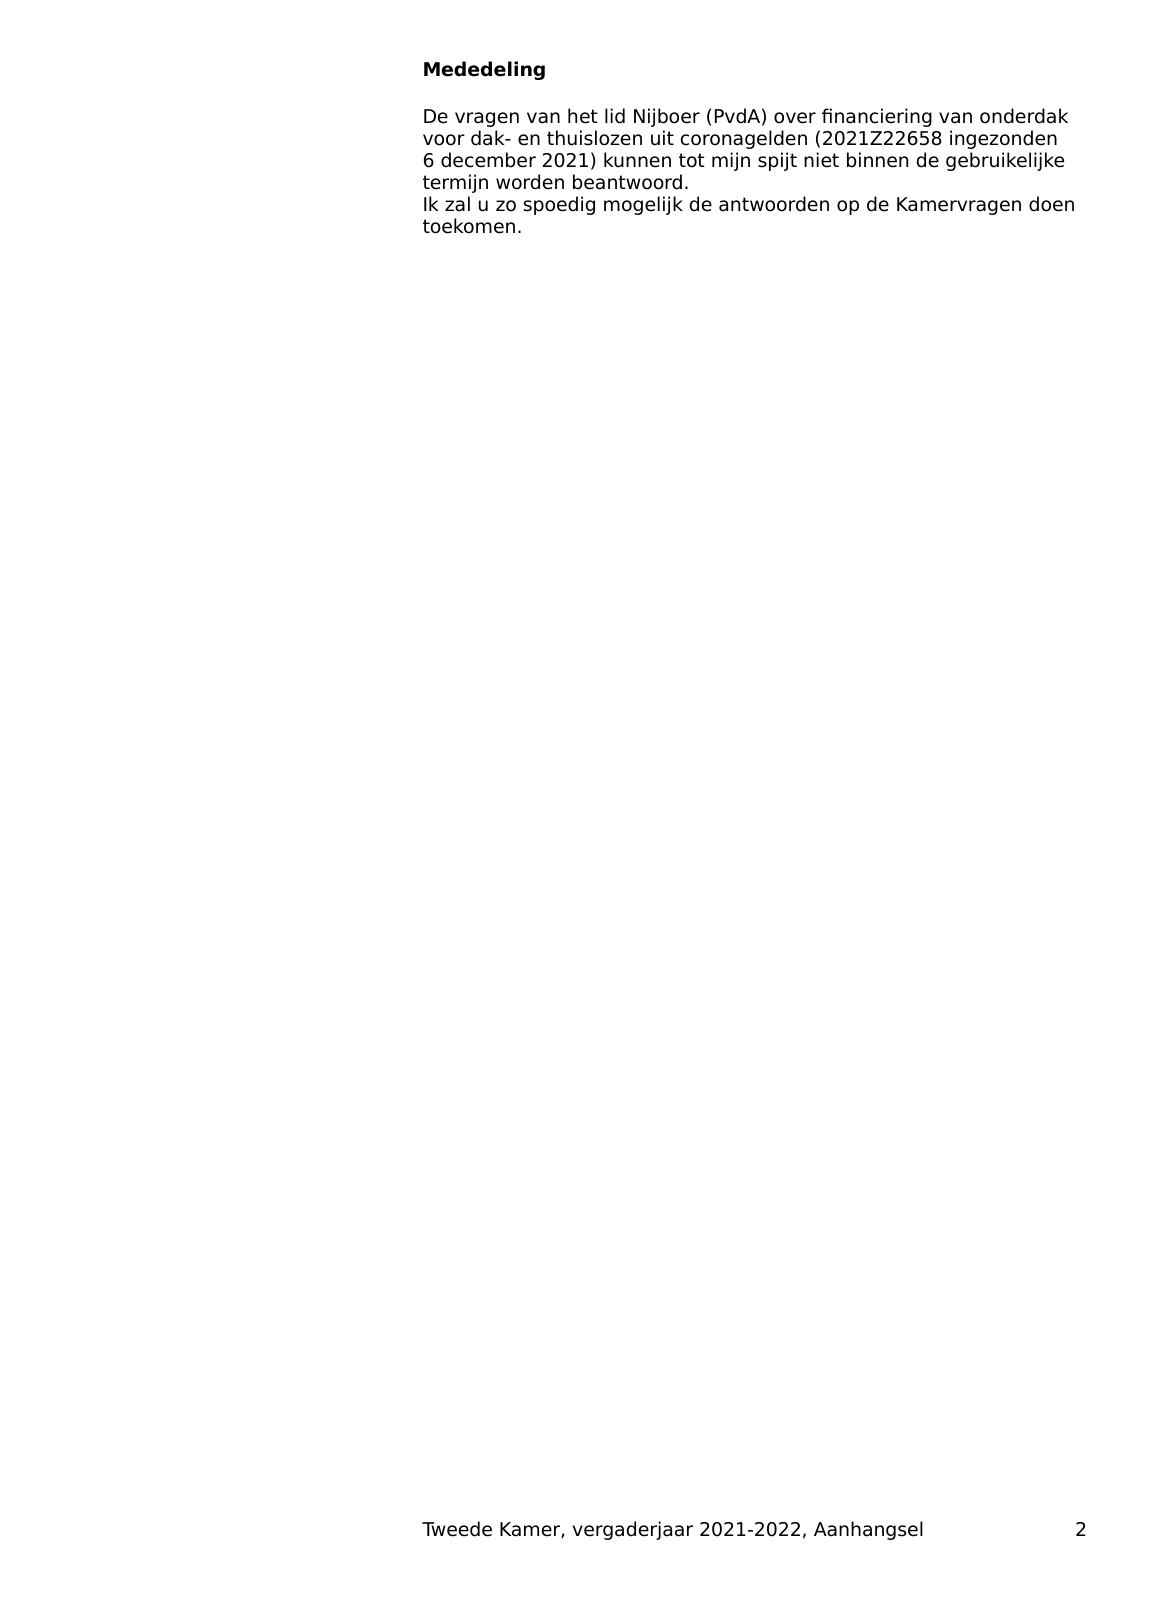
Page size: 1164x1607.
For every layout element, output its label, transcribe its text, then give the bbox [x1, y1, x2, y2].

subtitle Mededeling [422, 59, 1087, 81]
text Ik zal u zo spoedig mogelijk de antwoorden op de Kamervragen doen toekomen. [422, 194, 1087, 238]
text De vragen van het lid Nijboer (PvdA) over financiering van onderdak voor dak- en thuislozen uit coronagelden (2021Z22658 ingezonden 6 december 2021) kunnen tot mijn spijt niet binnen de gebruikelijke termijn worden beantwoord. [422, 106, 1087, 194]
